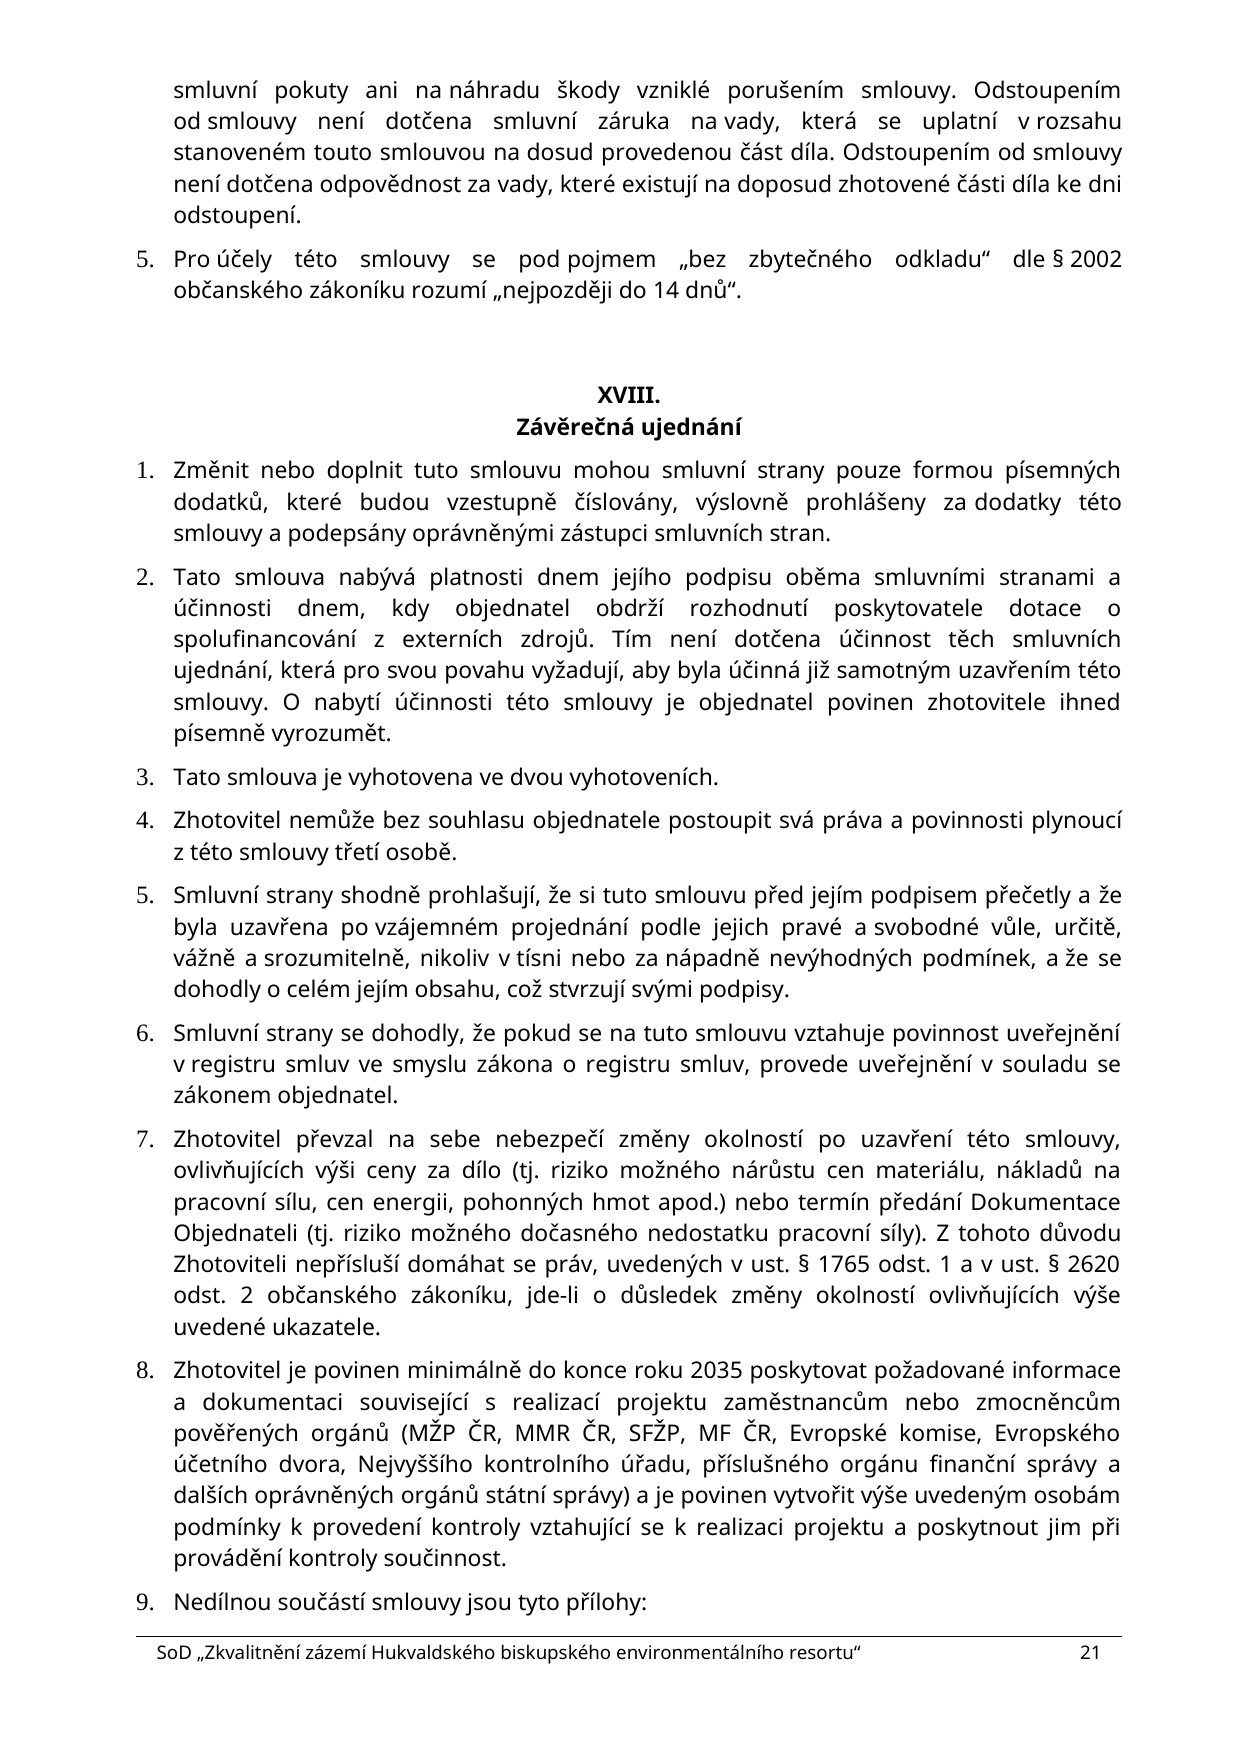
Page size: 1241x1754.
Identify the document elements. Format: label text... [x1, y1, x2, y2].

list Zhotovitel je povinen minimálně do konce roku 2035 poskytovat požadované informace a dokumentaci související s realizací projektu zaměstnancům nebo zmocněncům pověřených orgánů (MŽP ČR, MMR ČR, SFŽP, MF ČR, Evropské komise, Evropského účetního dvora, Nejvyššího kontrolního úřadu, příslušného orgánu finanční správy a dalších oprávněných orgánů státní správy) a je povinen vytvořit výše uvedeným osobám podmínky k provedení kontroly vztahující se k realizaci projektu a poskytnout jim při provádění kontroly součinnost. [136, 1354, 1122, 1573]
list Smluvní strany se dohodly, že pokud se na tuto smlouvu vztahuje povinnost uveřejnění v registru smluv ve smyslu zákona o registru smluv, provede uveřejnění v souladu se zákonem objednatel. [136, 1017, 1122, 1110]
list Pro účely této smlouvy se pod pojmem „bez zbytečného odkladu“ dle § 2002 občanského zákoníku rozumí „nejpozději do 14 dnů“. [136, 243, 1122, 305]
list Tato smlouva je vyhotovena ve dvou vyhotoveních. [136, 760, 1122, 792]
list Zhotovitel nemůže bez souhlasu objednatele postoupit svá práva a povinnosti plynoucí z této smlouvy třetí osobě. [136, 804, 1122, 867]
text XVIII. Závěrečná ujednání [136, 379, 1122, 442]
list Smluvní strany shodně prohlašují, že si tuto smlouvu před jejím podpisem přečetly a že byla uzavřena po vzájemném projednání podle jejich pravé a svobodné vůle, určitě, vážně a srozumitelně, nikoliv v tísni nebo za nápadně nevýhodných podmínek, a že se dohodly o celém jejím obsahu, což stvrzují svými podpisy. [136, 879, 1122, 1004]
list Nedílnou součástí smlouvy jsou tyto přílohy: [136, 1585, 1122, 1617]
list Zhotovitel převzal na sebe nebezpečí změny okolností po uzavření této smlouvy, ovlivňujících výši ceny za dílo (tj. riziko možného nárůstu cen materiálu, nákladů na pracovní sílu, cen energii, pohonných hmot apod.) nebo termín předání Dokumentace Objednateli (tj. riziko možného dočasného nedostatku pracovní síly). Z tohoto důvodu Zhotoviteli nepřísluší domáhat se práv, uvedených v ust. § 1765 odst. 1 a v ust. § 2620 odst. 2 občanského zákoníku, jde-li o důsledek změny okolností ovlivňujících výše uvedené ukazatele. [136, 1123, 1122, 1342]
list Tato smlouva nabývá platnosti dnem jejího podpisu oběma smluvními stranami a účinnosti dnem, kdy objednatel obdrží rozhodnutí poskytovatele dotace o spolufinancování z externích zdrojů. Tím není dotčena účinnost těch smluvních ujednání, která pro svou povahu vyžadují, aby byla účinná již samotným uzavřením této smlouvy. O nabytí účinnosti této smlouvy je objednatel povinen zhotovitele ihned písemně vyrozumět. [136, 560, 1122, 748]
list Změnit nebo doplnit tuto smlouvu mohou smluvní strany pouze formou písemných dodatků, které budou vzestupně číslovány, výslovně prohlášeny za dodatky této smlouvy a podepsány oprávněnými zástupci smluvních stran. [136, 454, 1122, 548]
list smluvní pokuty ani na náhradu škody vzniklé porušením smlouvy. Odstoupením od smlouvy není dotčena smluvní záruka na vady, která se uplatní v rozsahu stanoveném touto smlouvou na dosud provedenou část díla. Odstoupením od smlouvy není dotčena odpovědnost za vady, které existují na doposud zhotovené části díla ke dni odstoupení. [136, 74, 1122, 230]
